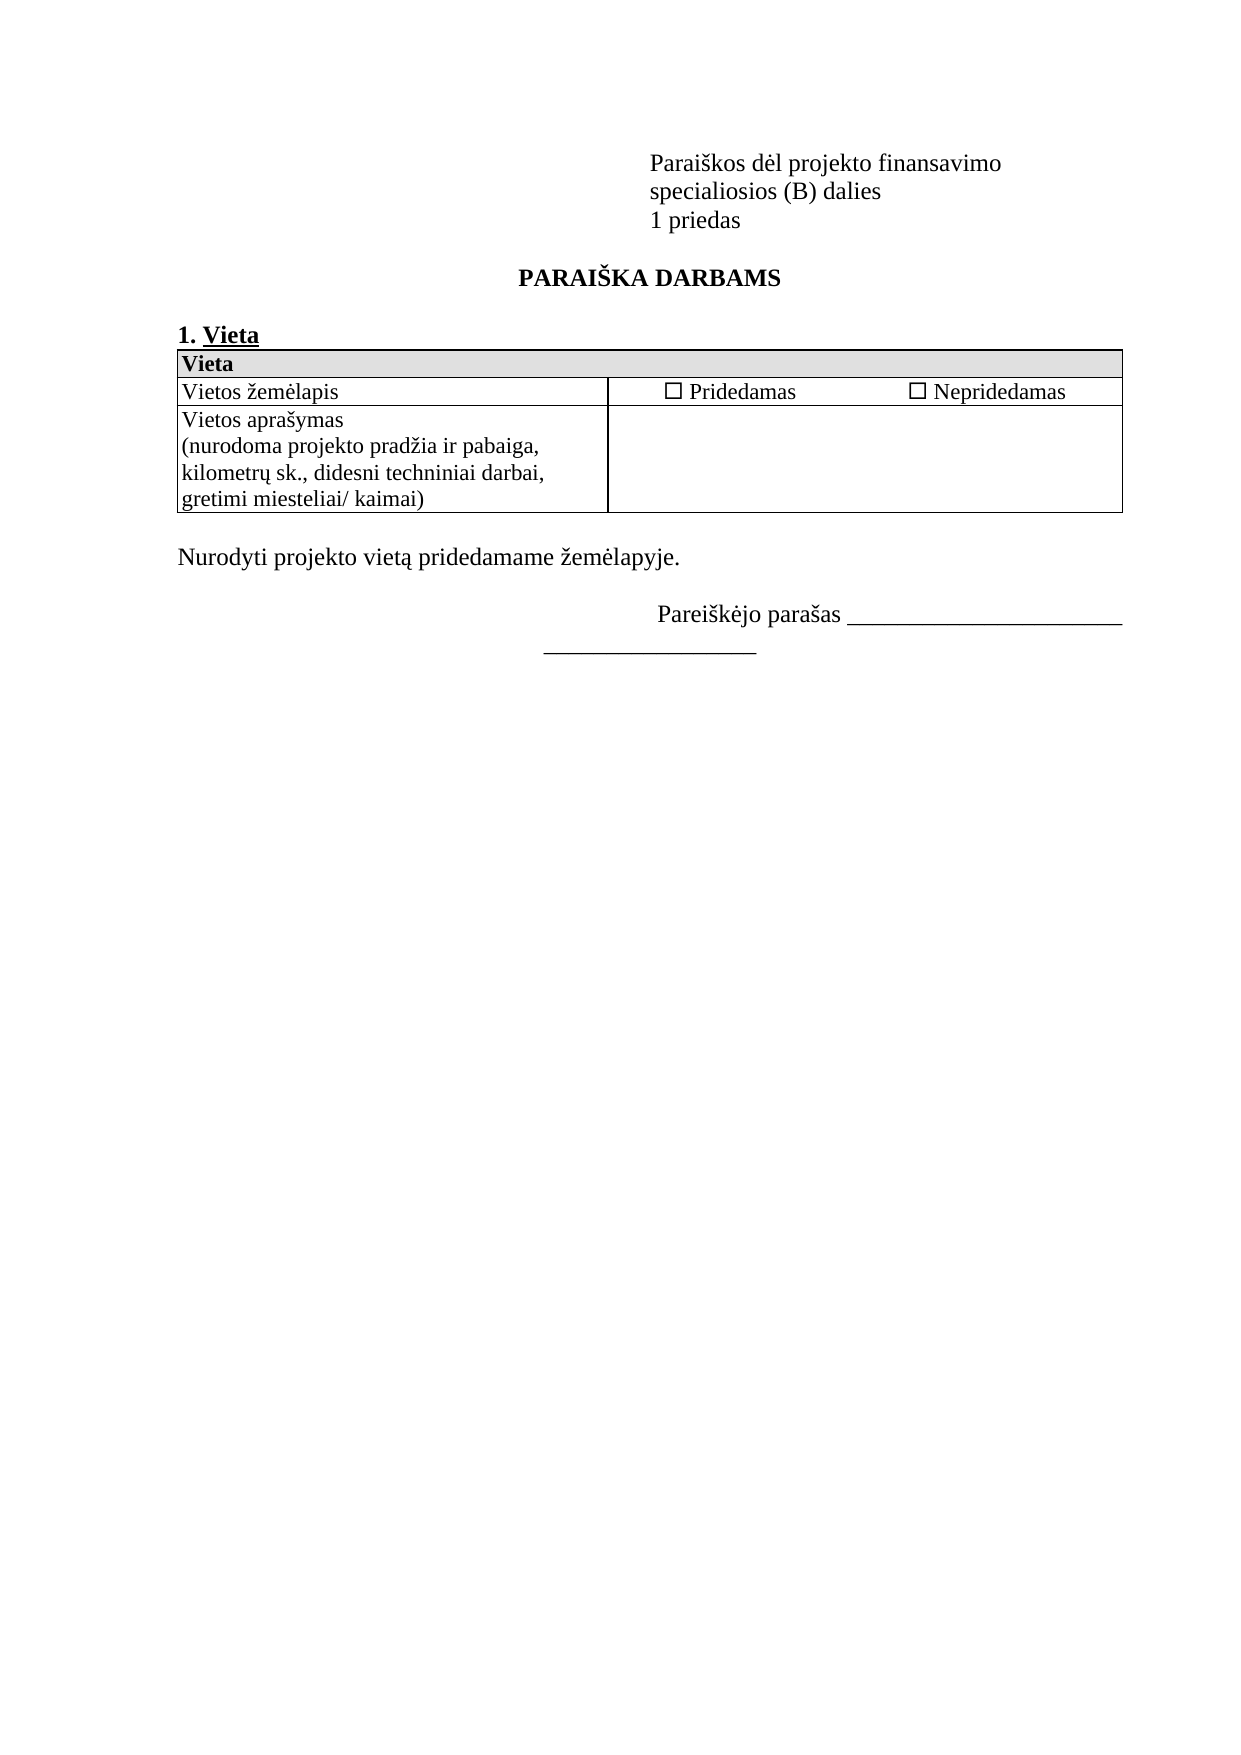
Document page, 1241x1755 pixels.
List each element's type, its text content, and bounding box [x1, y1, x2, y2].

text _________________ [177, 628, 1122, 657]
text Nurodyti projekto vietą pridedamame žemėlapyje. [177, 542, 1122, 571]
table_header Vieta [178, 351, 608, 377]
text 1. Vieta [177, 320, 1122, 349]
table_cell [609, 406, 851, 512]
text Paraiškos dėl projekto finansavimo [649, 148, 1122, 176]
text PARAIŠKA DARBAMS [177, 263, 1122, 291]
table_cell [851, 406, 1122, 512]
table_header [608, 351, 851, 377]
text specialiosios (B) dalies [649, 176, 1122, 205]
table_header [851, 351, 1122, 377]
text Pareiškėjo parašas ______________________ [177, 599, 1122, 628]
text 1 priedas [649, 205, 1122, 234]
